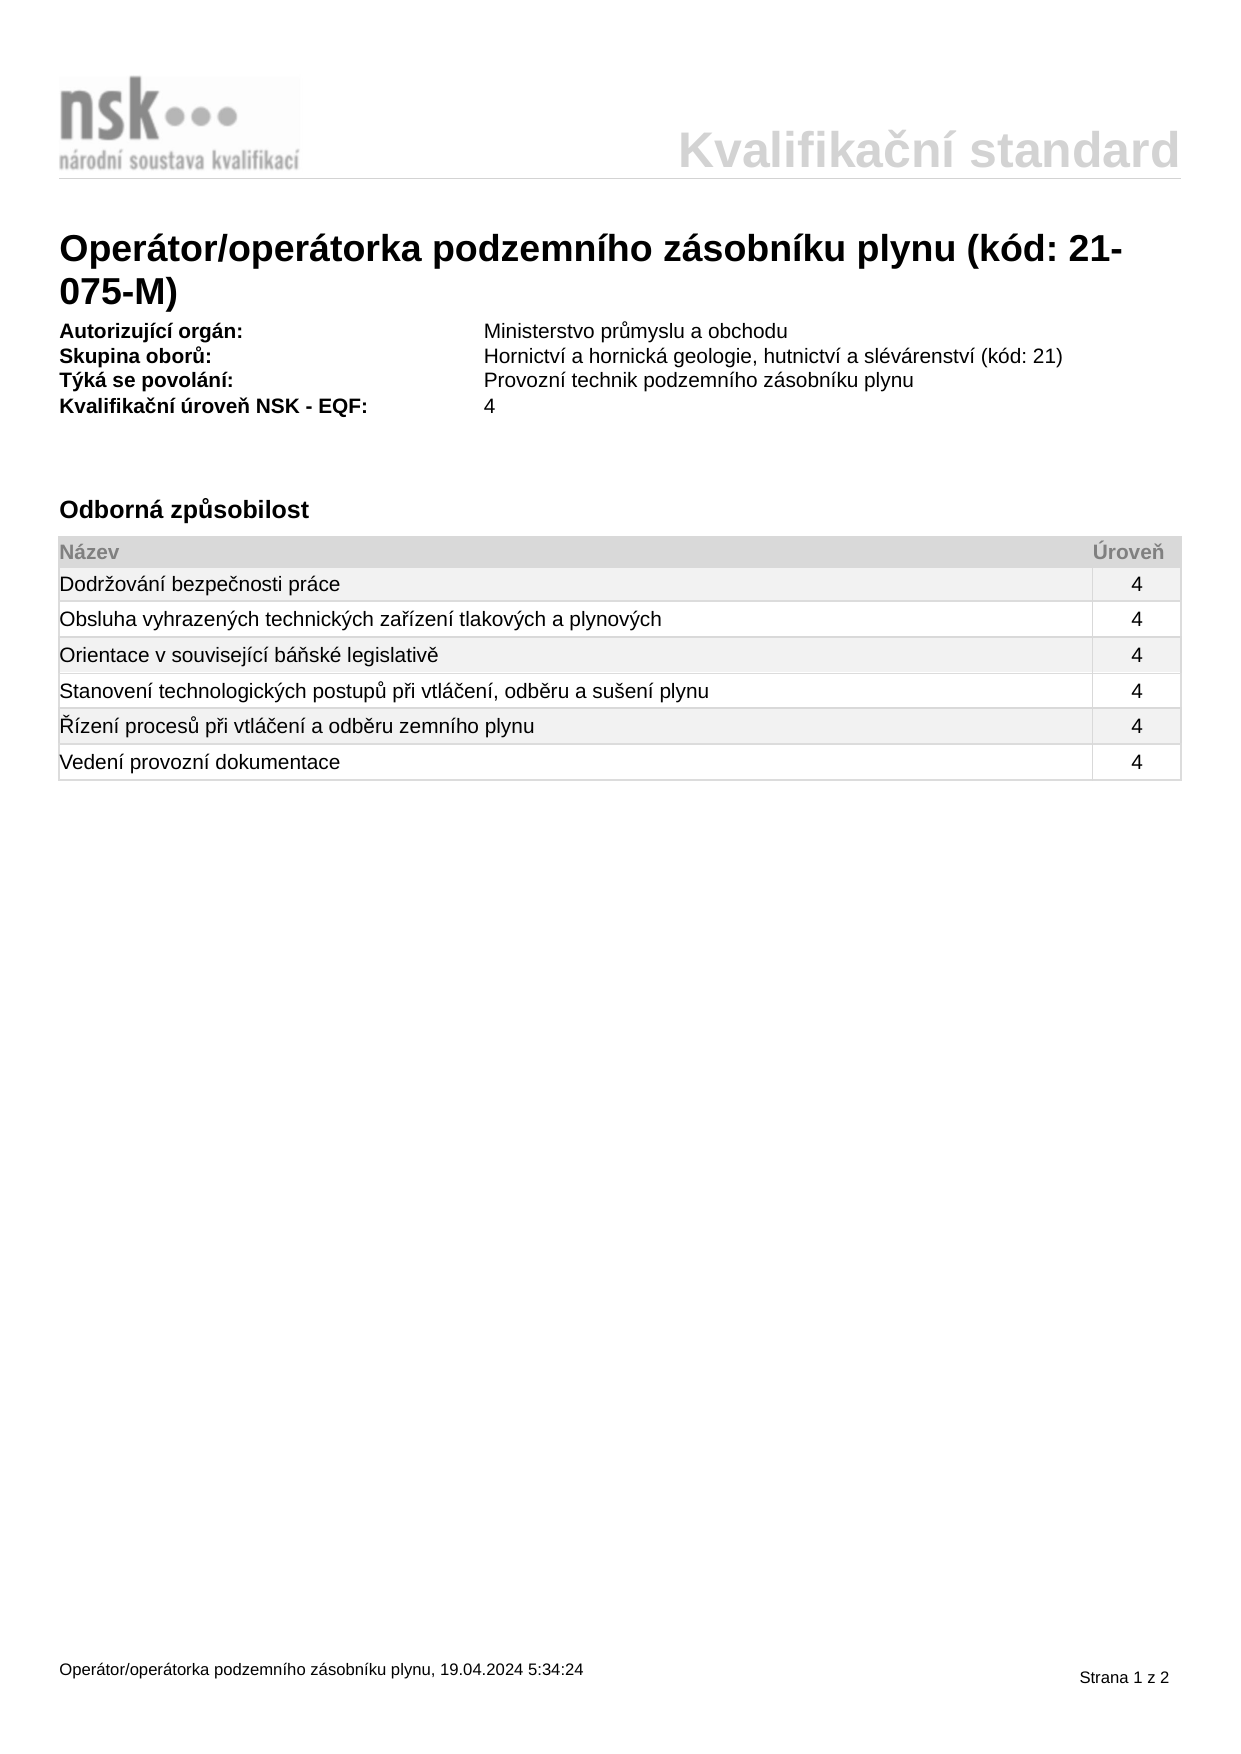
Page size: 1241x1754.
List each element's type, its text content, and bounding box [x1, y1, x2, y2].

table_cell [484, 1079, 620, 1370]
table_cell [59, 524, 483, 536]
table_cell Stanovení technologických postupů při vtláčení, odběru a sušení plynu [60, 674, 1092, 707]
table_cell [484, 313, 620, 319]
table_cell Týká se povolání: [59, 368, 483, 392]
table_header Kvalifikační standard [626, 59, 1181, 178]
table_cell [620, 524, 626, 536]
table_cell [620, 1079, 626, 1370]
table_cell [1169, 313, 1181, 319]
table_cell [484, 196, 620, 224]
table_cell [862, 1079, 1093, 1370]
table_cell [1169, 1079, 1181, 1370]
table_cell [59, 418, 483, 489]
table_cell Řízení procesů při vtláčení a odběru zemního plynu [60, 709, 1092, 743]
table_cell [626, 1370, 862, 1659]
table_cell [620, 196, 626, 224]
table_cell [620, 418, 626, 489]
table_cell [862, 418, 1093, 489]
table_cell [620, 1370, 626, 1659]
picture [58, 59, 621, 172]
table_cell Vedení provozní dokumentace [60, 745, 1092, 779]
table_cell [862, 196, 1093, 224]
table_cell [59, 172, 483, 178]
table_cell [59, 313, 483, 319]
table_cell Název [60, 538, 1092, 566]
table_cell [484, 172, 620, 178]
table_cell Ministerstvo průmyslu a obchodu [484, 319, 1181, 344]
table_cell 4 [1093, 674, 1180, 707]
table_cell [626, 418, 862, 489]
table_cell [484, 524, 620, 536]
table_cell [862, 524, 1093, 536]
table_cell [484, 781, 620, 1079]
table_cell [626, 781, 862, 1079]
table_cell [862, 781, 1093, 1079]
table_cell 4 [484, 394, 1181, 417]
table_cell Úroveň [1093, 538, 1180, 566]
table_cell Kvalifikační úroveň NSK - EQF: [59, 394, 483, 417]
table_cell [1169, 196, 1181, 224]
table_cell [59, 179, 1181, 196]
table_cell Dodržování bezpečnosti práce [60, 568, 1092, 600]
table_cell [1169, 418, 1181, 489]
table_cell [1093, 1370, 1169, 1659]
table_cell [1169, 1660, 1181, 1696]
table_cell [1093, 418, 1169, 489]
table_cell 4 [1093, 709, 1180, 743]
table_cell [484, 1370, 620, 1659]
table_cell Autorizující orgán: [59, 319, 483, 343]
table_cell [626, 524, 862, 536]
table_cell Orientace v související báňské legislativě [60, 638, 1092, 672]
table_cell [620, 781, 626, 1079]
table_cell [59, 1370, 483, 1659]
table_cell [862, 313, 1093, 319]
table_cell 4 [1093, 745, 1180, 779]
table_cell [59, 1079, 483, 1370]
table_cell Obsluha vyhrazených technických zařízení tlakových a plynových [60, 602, 1092, 636]
table_cell 4 [1093, 602, 1180, 636]
table_cell [59, 781, 483, 1079]
table_header [621, 59, 626, 172]
table_cell [1093, 524, 1169, 536]
table_cell [1169, 524, 1181, 536]
table_cell [1169, 1370, 1181, 1659]
table_cell [626, 196, 862, 224]
table_cell [1169, 781, 1181, 1079]
table_cell [626, 313, 862, 319]
table_cell [484, 418, 620, 489]
table_cell [862, 1370, 1093, 1659]
table_cell [59, 196, 483, 224]
table_cell [626, 1079, 862, 1370]
table_cell Operátor/operátorka podzemního zásobníku plynu, 19.04.2024 5:34:24 [59, 1660, 862, 1696]
table_cell [1093, 196, 1169, 224]
table_cell [1093, 1079, 1169, 1370]
table_cell [1093, 781, 1169, 1079]
table_cell Odborná způsobilost [59, 490, 1181, 524]
table_cell Skupina oborů: [59, 344, 483, 368]
table_cell [1093, 313, 1169, 319]
table_cell Hornictví a hornická geologie, hutnictví a slévárenství (kód: 21) [484, 344, 1181, 368]
table_cell Operátor/operátorka podzemního zásobníku plynu (kód: 21-075-M) [59, 224, 1181, 313]
table_cell Provozní technik podzemního zásobníku plynu [484, 368, 1181, 393]
table_cell Strana 1 z 2 [862, 1660, 1169, 1696]
table_cell 4 [1093, 568, 1180, 600]
table_cell 4 [1093, 638, 1180, 672]
